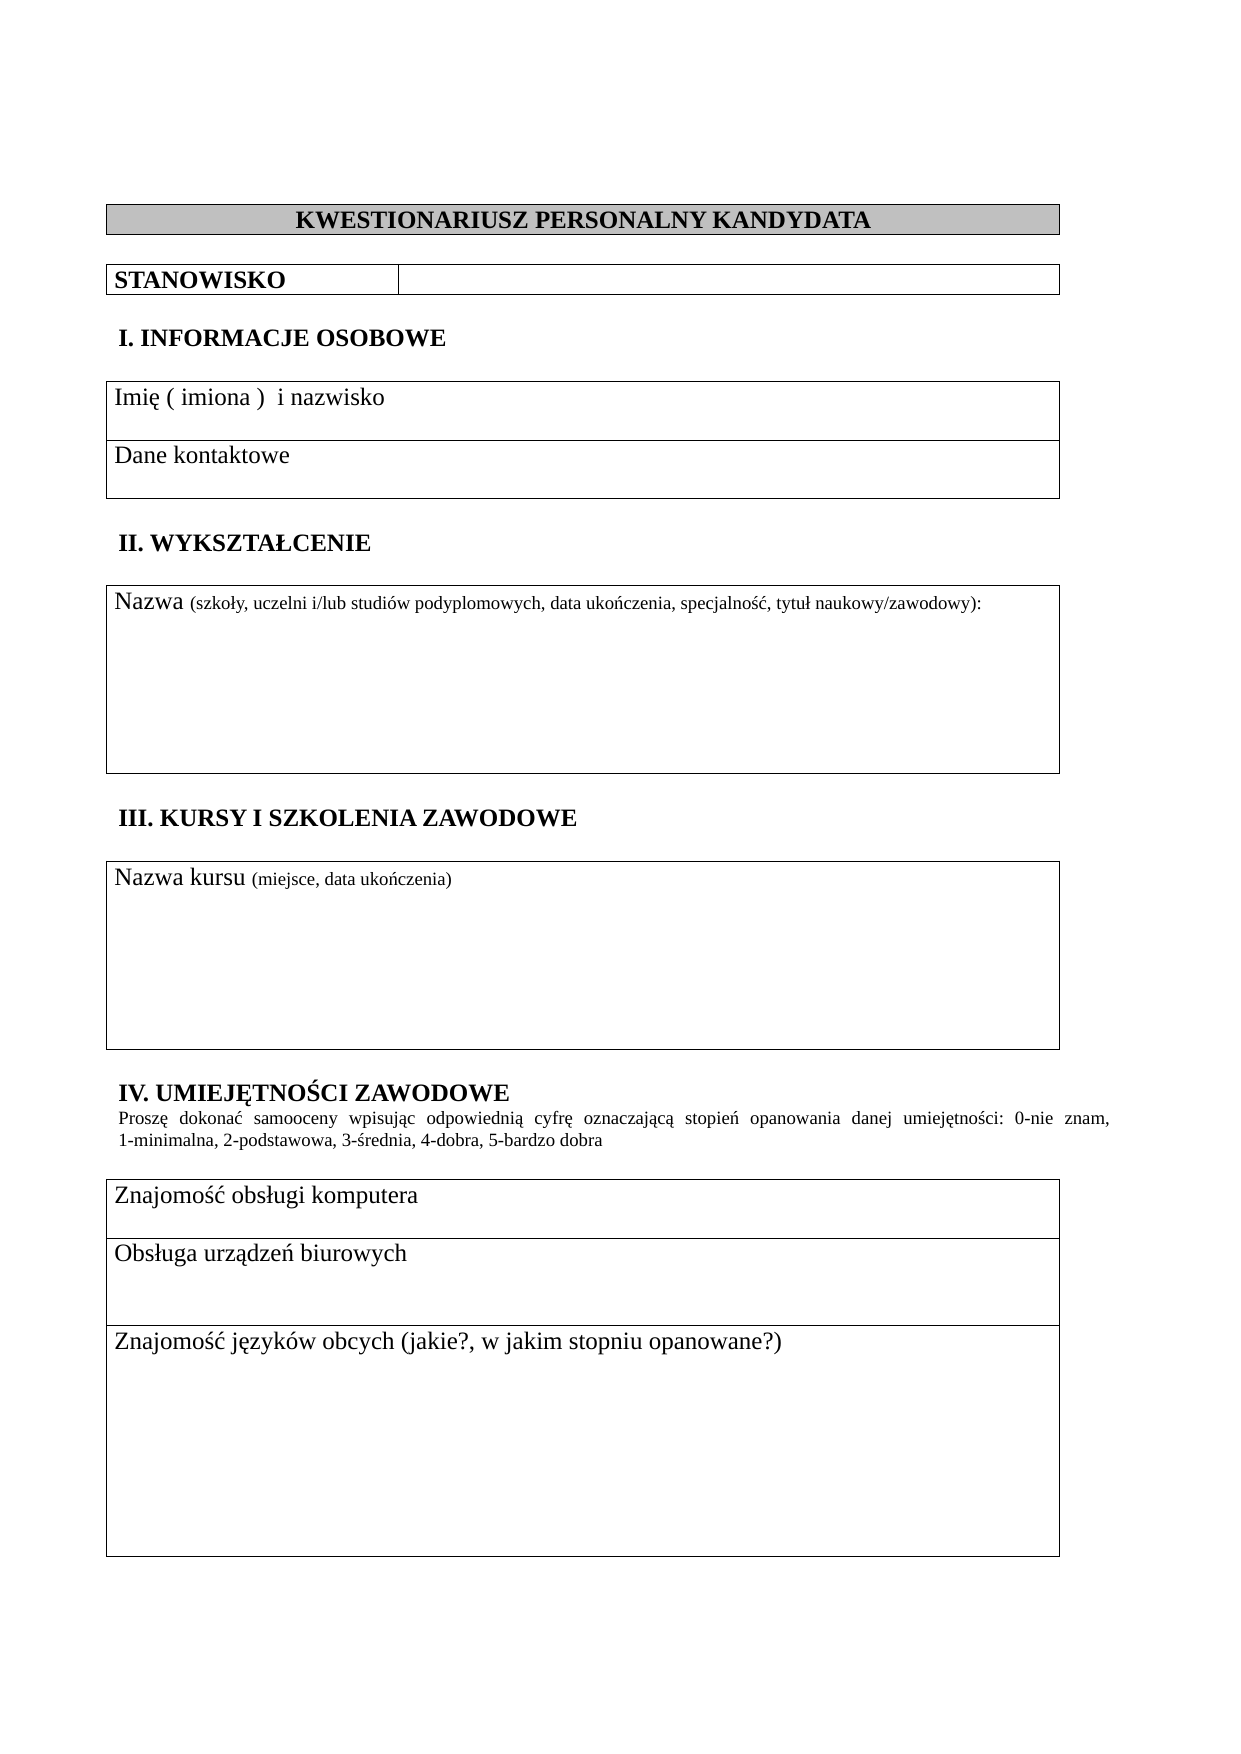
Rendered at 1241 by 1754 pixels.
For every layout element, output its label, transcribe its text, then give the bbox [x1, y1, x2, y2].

text II. WYKSZTAŁCENIE [118, 528, 1122, 557]
table_cell Dane kontaktowe [107, 441, 1059, 498]
table_cell Obsługa urządzeń biurowych [107, 1239, 1059, 1325]
table_header Imię ( imiona ) i nazwisko [107, 382, 1059, 439]
table_header Nazwa (szkoły, uczelni i/lub studiów podyplomowych, data ukończenia, specjalność, tytuł naukowy/zawodowy): [107, 586, 1059, 773]
table_header KWESTIONARIUSZ PERSONALNY KANDYDATA [107, 205, 1059, 234]
text IV. UMIEJĘTNOŚCI ZAWODOWE [118, 1078, 1122, 1107]
table_header Znajomość obsługi komputera [107, 1180, 1059, 1237]
table_cell Znajomość języków obcych (jakie?, w jakim stopniu opanowane?) [107, 1326, 1059, 1556]
text III. KURSY I SZKOLENIA ZAWODOWE [118, 803, 1122, 832]
table_header Nazwa kursu (miejsce, data ukończenia) [107, 862, 1059, 1048]
table_header STANOWISKO [107, 265, 398, 294]
table_header [399, 265, 1059, 294]
text I. INFORMACJE OSOBOWE [118, 323, 1122, 352]
text Proszę dokonać samooceny wpisując odpowiednią cyfrę oznaczającą stopień opanowania danej umiejętności: 0-nie znam, 1-minimalna, 2-podstawowa, 3-średnia, 4-dobra, 5-bardzo dobra [118, 1107, 1122, 1150]
